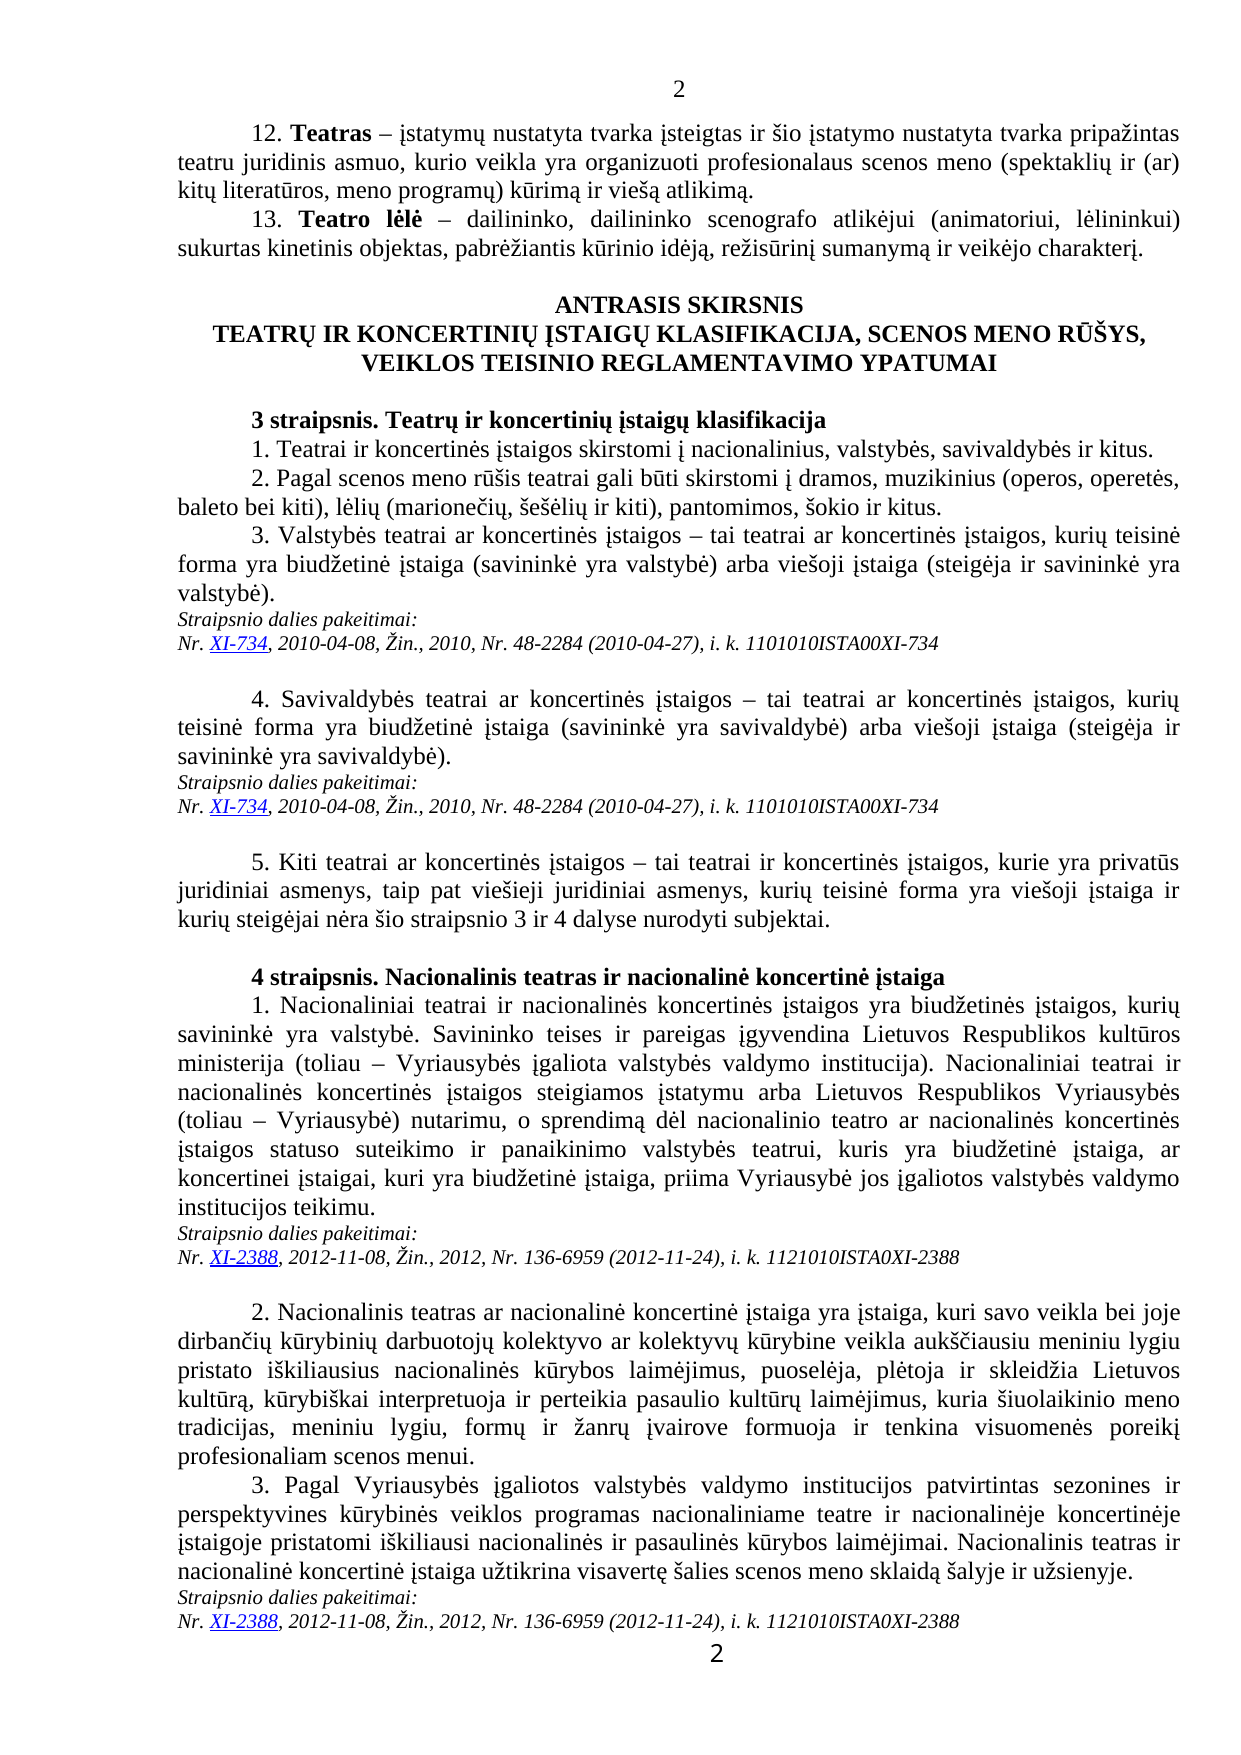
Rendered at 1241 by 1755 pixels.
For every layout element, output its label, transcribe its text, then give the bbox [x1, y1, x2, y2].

text 5. Kiti teatrai ar koncertinės įstaigos – tai teatrai ir koncertinės įstaigos, kurie yra privatūs juridiniai asmenys, taip pat viešieji juridiniai asmenys, kurių teisinė forma yra viešoji įstaiga ir kurių steigėjai nėra šio straipsnio 3 ir 4 dalyse nurodyti subjektai. [177, 847, 1181, 933]
text 2. Nacionalinis teatras ar nacionalinė koncertinė įstaiga yra įstaiga, kuri savo veikla bei joje dirbančių kūrybinių darbuotojų kolektyvo ar kolektyvų kūrybine veikla aukščiausiu meniniu lygiu pristato iškiliausius nacionalinės kūrybos laimėjimus, puoselėja, plėtoja ir skleidžia Lietuvos kultūrą, kūrybiškai interpretuoja ir perteikia pasaulio kultūrų laimėjimus, kuria šiuolaikinio meno tradicijas, meniniu lygiu, formų ir žanrų įvairove formuoja ir tenkina visuomenės poreikį profesionaliam scenos menui. [177, 1297, 1181, 1470]
text 1. Nacionaliniai teatrai ir nacionalinės koncertinės įstaigos yra biudžetinės įstaigos, kurių savininkė yra valstybė. Savininko teises ir pareigas įgyvendina Lietuvos Respublikos kultūros ministerija (toliau – Vyriausybės įgaliota valstybės valdymo institucija). Nacionaliniai teatrai ir nacionalinės koncertinės įstaigos steigiamos įstatymu arba Lietuvos Respublikos Vyriausybės (toliau – Vyriausybė) nutarimu, o sprendimą dėl nacionalinio teatro ar nacionalinės koncertinės įstaigos statuso suteikimo ir panaikinimo valstybės teatrui, kuris yra biudžetinė įstaiga, ar koncertinei įstaigai, kuri yra biudžetinė įstaiga, priima Vyriausybė jos įgaliotos valstybės valdymo institucijos teikimu. [177, 991, 1181, 1221]
text Straipsnio dalies pakeitimai: [177, 1221, 1181, 1245]
text Nr. XI-2388, 2012-11-08, Žin., 2012, Nr. 136-6959 (2012-11-24), i. k. 1121010ISTA0XI-2388 [177, 1609, 1181, 1633]
text Nr. XI-734, 2010-04-08, Žin., 2010, Nr. 48-2284 (2010-04-27), i. k. 1101010ISTA00XI-734 [177, 794, 1181, 818]
text 4. Savivaldybės teatrai ar koncertinės įstaigos – tai teatrai ar koncertinės įstaigos, kurių teisinė forma yra biudžetinė įstaiga (savininkė yra savivaldybė) arba viešoji įstaiga (steigėja ir savininkė yra savivaldybė). [177, 684, 1181, 770]
text 13. Teatro lėlė – dailininko, dailininko scenografo atlikėjui (animatoriui, lėlininkui) sukurtas kinetinis objektas, pabrėžiantis kūrinio idėją, režisūrinį sumanymą ir veikėjo charakterį. [177, 204, 1181, 262]
text 12. Teatras – įstatymų nustatyta tvarka įsteigtas ir šio įstatymo nustatyta tvarka pripažintas teatru juridinis asmuo, kurio veikla yra organizuoti profesionalaus scenos meno (spektaklių ir (ar) kitų literatūros, meno programų) kūrimą ir viešą atlikimą. [177, 118, 1181, 204]
text 4 straipsnis. Nacionalinis teatras ir nacionalinė koncertinė įstaiga [177, 962, 1181, 991]
text 1. Teatrai ir koncertinės įstaigos skirstomi į nacionalinius, valstybės, savivaldybės ir kitus. [177, 434, 1181, 463]
text Straipsnio dalies pakeitimai: [177, 1585, 1181, 1609]
text Nr. XI-2388, 2012-11-08, Žin., 2012, Nr. 136-6959 (2012-11-24), i. k. 1121010ISTA0XI-2388 [177, 1245, 1181, 1269]
text 2. Pagal scenos meno rūšis teatrai gali būti skirstomi į dramos, muzikinius (operos, operetės, baleto bei kiti), lėlių (marionečių, šešėlių ir kiti), pantomimos, šokio ir kitus. [177, 463, 1181, 521]
text 3. Valstybės teatrai ar koncertinės įstaigos – tai teatrai ar koncertinės įstaigos, kurių teisinė forma yra biudžetinė įstaiga (savininkė yra valstybė) arba viešoji įstaiga (steigėja ir savininkė yra valstybė). [177, 521, 1181, 607]
text Straipsnio dalies pakeitimai: [177, 770, 1181, 794]
text Nr. XI-734, 2010-04-08, Žin., 2010, Nr. 48-2284 (2010-04-27), i. k. 1101010ISTA00XI-734 [177, 631, 1181, 655]
text Straipsnio dalies pakeitimai: [177, 607, 1181, 631]
text TEATRŲ IR KONCERTINIŲ ĮSTAIGŲ KLASIFIKACIJA, SCENOS MENO RŪŠYS, VEIKLOS TEISINIO REGLAMENTAVIMO YPATUMAI [177, 319, 1181, 377]
text ANTRASIS SKIRSNIS [177, 291, 1181, 319]
text 3 straipsnis. Teatrų ir koncertinių įstaigų klasifikacija [177, 406, 1181, 434]
text 3. Pagal Vyriausybės įgaliotos valstybės valdymo institucijos patvirtintas sezonines ir perspektyvines kūrybinės veiklos programas nacionaliniame teatre ir nacionalinėje koncertinėje įstaigoje pristatomi iškiliausi nacionalinės ir pasaulinės kūrybos laimėjimai. Nacionalinis teatras ir nacionalinė koncertinė įstaiga užtikrina visavertę šalies scenos meno sklaidą šalyje ir užsienyje. [177, 1470, 1181, 1585]
